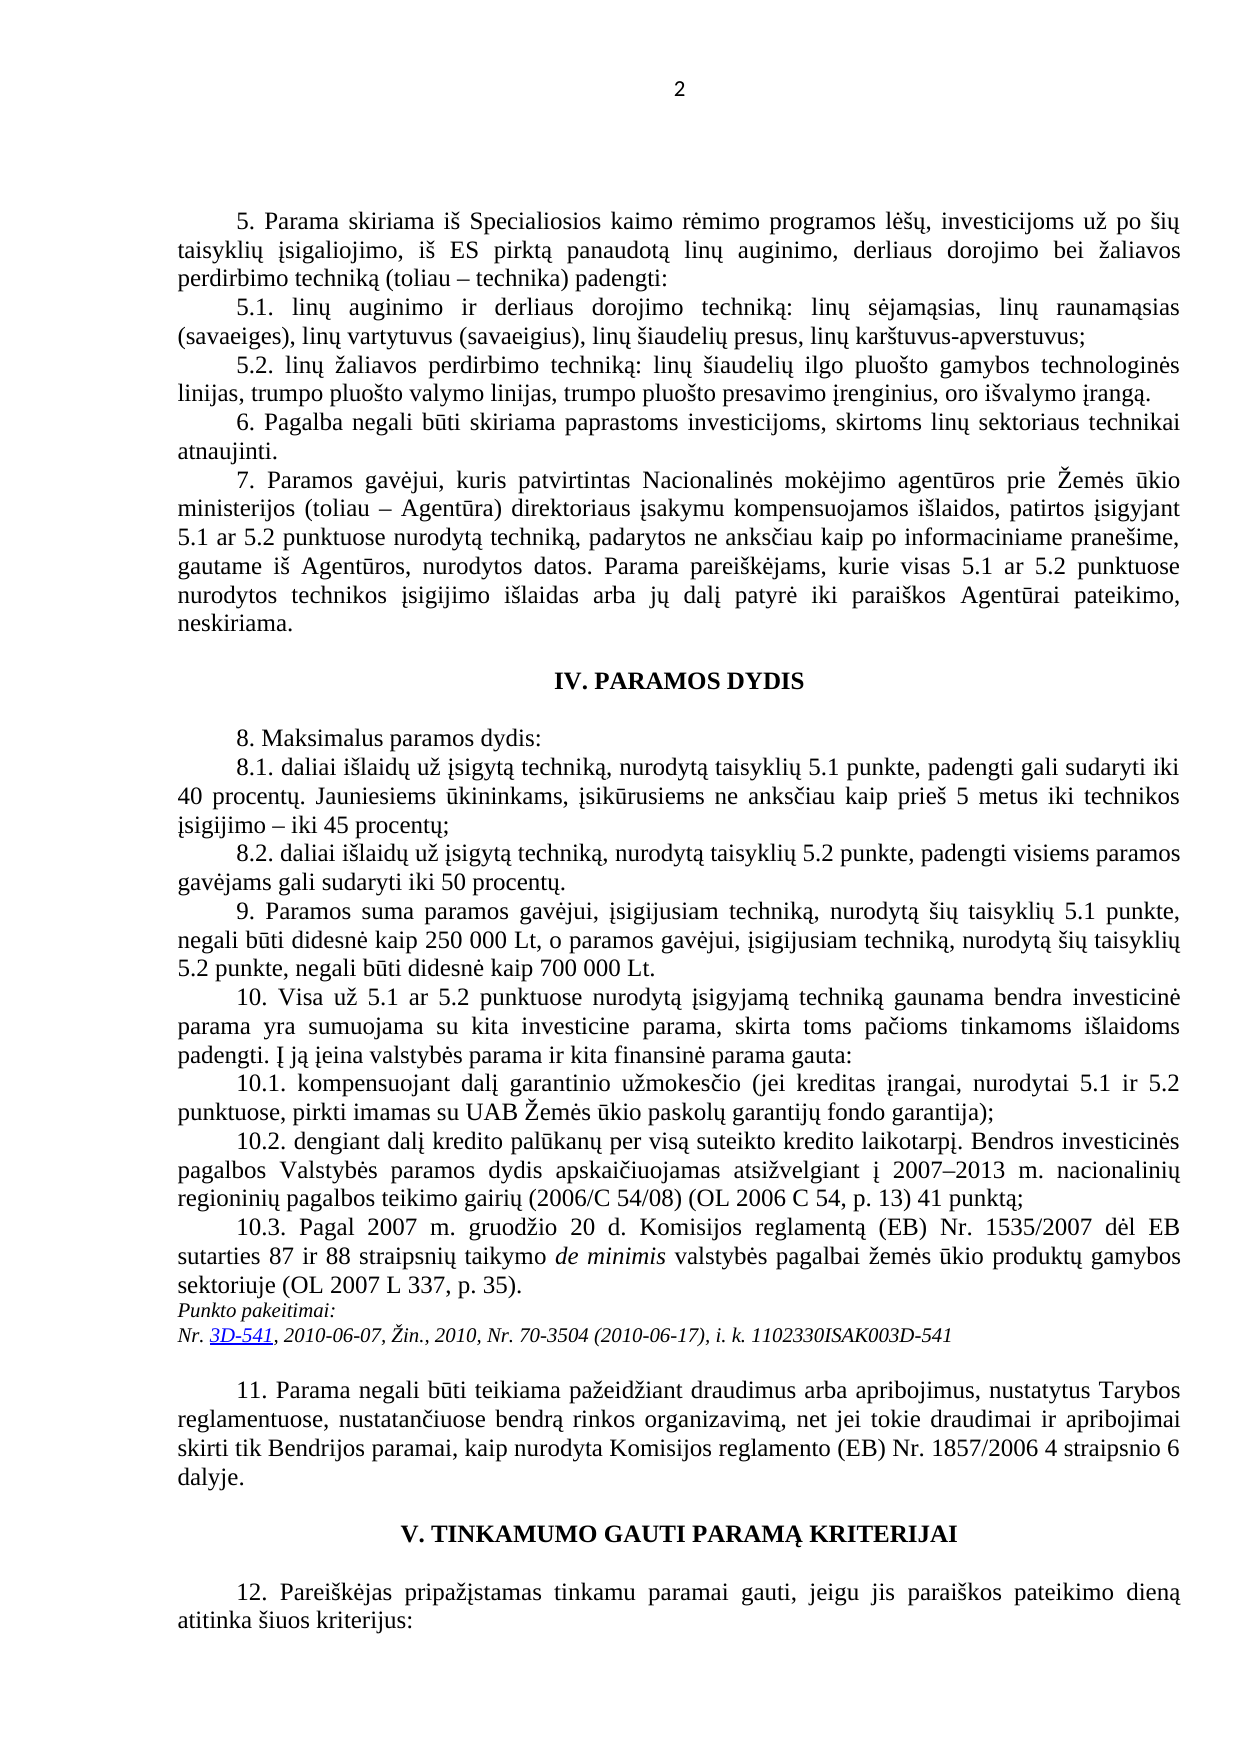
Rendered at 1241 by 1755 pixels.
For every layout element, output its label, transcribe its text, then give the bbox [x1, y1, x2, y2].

text 11. Parama negali būti teikiama pažeidžiant draudimus arba apribojimus, nustatytus Tarybos reglamentuose, nustatančiuose bendrą rinkos organizavimą, net jei tokie draudimai ir apribojimai skirti tik Bendrijos paramai, kaip nurodyta Komisijos reglamento (EB) Nr. 1857/2006 4 straipsnio 6 dalyje. [177, 1375, 1181, 1490]
text 10.1. kompensuojant dalį garantinio užmokesčio (jei kreditas įrangai, nurodytai 5.1 ir 5.2 punktuose, pirkti imamas su UAB Žemės ūkio paskolų garantijų fondo garantija); [177, 1068, 1181, 1126]
text 10. Visa už 5.1 ar 5.2 punktuose nurodytą įsigyjamą techniką gaunama bendra investicinė parama yra sumuojama su kita investicine parama, skirta toms pačioms tinkamoms išlaidoms padengti. Į ją įeina valstybės parama ir kita finansinė parama gauta: [177, 982, 1181, 1068]
text 5. Parama skiriama iš Specialiosios kaimo rėmimo programos lėšų, investicijoms už po šių taisyklių įsigaliojimo, iš ES pirktą panaudotą linų auginimo, derliaus dorojimo bei žaliavos perdirbimo techniką (toliau – technika) padengti: [177, 206, 1181, 292]
text Punkto pakeitimai: [177, 1298, 1181, 1322]
text 6. Pagalba negali būti skiriama paprastoms investicijoms, skirtoms linų sektoriaus technikai atnaujinti. [177, 407, 1181, 465]
text 8.1. daliai išlaidų už įsigytą techniką, nurodytą taisyklių 5.1 punkte, padengti gali sudaryti iki 40 procentų. Jauniesiems ūkininkams, įsikūrusiems ne anksčiau kaip prieš 5 metus iki technikos įsigijimo – iki 45 procentų; [177, 752, 1181, 838]
text 8. Maksimalus paramos dydis: [177, 723, 1181, 752]
text 10.2. dengiant dalį kredito palūkanų per visą suteikto kredito laikotarpį. Bendros investicinės pagalbos Valstybės paramos dydis apskaičiuojamas atsižvelgiant į 2007–2013 m. nacionalinių regioninių pagalbos teikimo gairių (2006/C 54/08) (OL 2006 C 54, p. 13) 41 punktą; [177, 1126, 1181, 1212]
text 7. Paramos gavėjui, kuris patvirtintas Nacionalinės mokėjimo agentūros prie Žemės ūkio ministerijos (toliau – Agentūra) direktoriaus įsakymu kompensuojamos išlaidos, patirtos įsigyjant 5.1 ar 5.2 punktuose nurodytą techniką, padarytos ne anksčiau kaip po informaciniame pranešime, gautame iš Agentūros, nurodytos datos. Parama pareiškėjams, kurie visas 5.1 ar 5.2 punktuose nurodytos technikos įsigijimo išlaidas arba jų dalį patyrė iki paraiškos Agentūrai pateikimo, neskiriama. [177, 465, 1181, 637]
text 8.2. daliai išlaidų už įsigytą techniką, nurodytą taisyklių 5.2 punkte, padengti visiems paramos gavėjams gali sudaryti iki 50 procentų. [177, 838, 1181, 896]
text Nr. 3D-541, 2010-06-07, Žin., 2010, Nr. 70-3504 (2010-06-17), i. k. 1102330ISAK003D-541 [177, 1322, 1181, 1347]
text V. TINKAMUMO GAUTI PARAMĄ KRITERIJAI [177, 1519, 1181, 1548]
text 5.2. linų žaliavos perdirbimo techniką: linų šiaudelių ilgo pluošto gamybos technologinės linijas, trumpo pluošto valymo linijas, trumpo pluošto presavimo įrenginius, oro išvalymo įrangą. [177, 350, 1181, 407]
text 9. Paramos suma paramos gavėjui, įsigijusiam techniką, nurodytą šių taisyklių 5.1 punkte, negali būti didesnė kaip 250 000 Lt, o paramos gavėjui, įsigijusiam techniką, nurodytą šių taisyklių 5.2 punkte, negali būti didesnė kaip 700 000 Lt. [177, 896, 1181, 982]
text 12. Pareiškėjas pripažįstamas tinkamu paramai gauti, jeigu jis paraiškos pateikimo dieną atitinka šiuos kriterijus: [177, 1577, 1181, 1634]
text 10.3. Pagal 2007 m. gruodžio 20 d. Komisijos reglamentą (EB) Nr. 1535/2007 dėl EB sutarties 87 ir 88 straipsnių taikymo de minimis valstybės pagalbai žemės ūkio produktų gamybos sektoriuje (OL 2007 L 337, p. 35). [177, 1212, 1181, 1298]
text IV. PARAMOS DYDIS [177, 666, 1181, 695]
text 5.1. linų auginimo ir derliaus dorojimo techniką: linų sėjamąsias, linų raunamąsias (savaeiges), linų vartytuvus (savaeigius), linų šiaudelių presus, linų karštuvus-apverstuvus; [177, 292, 1181, 350]
